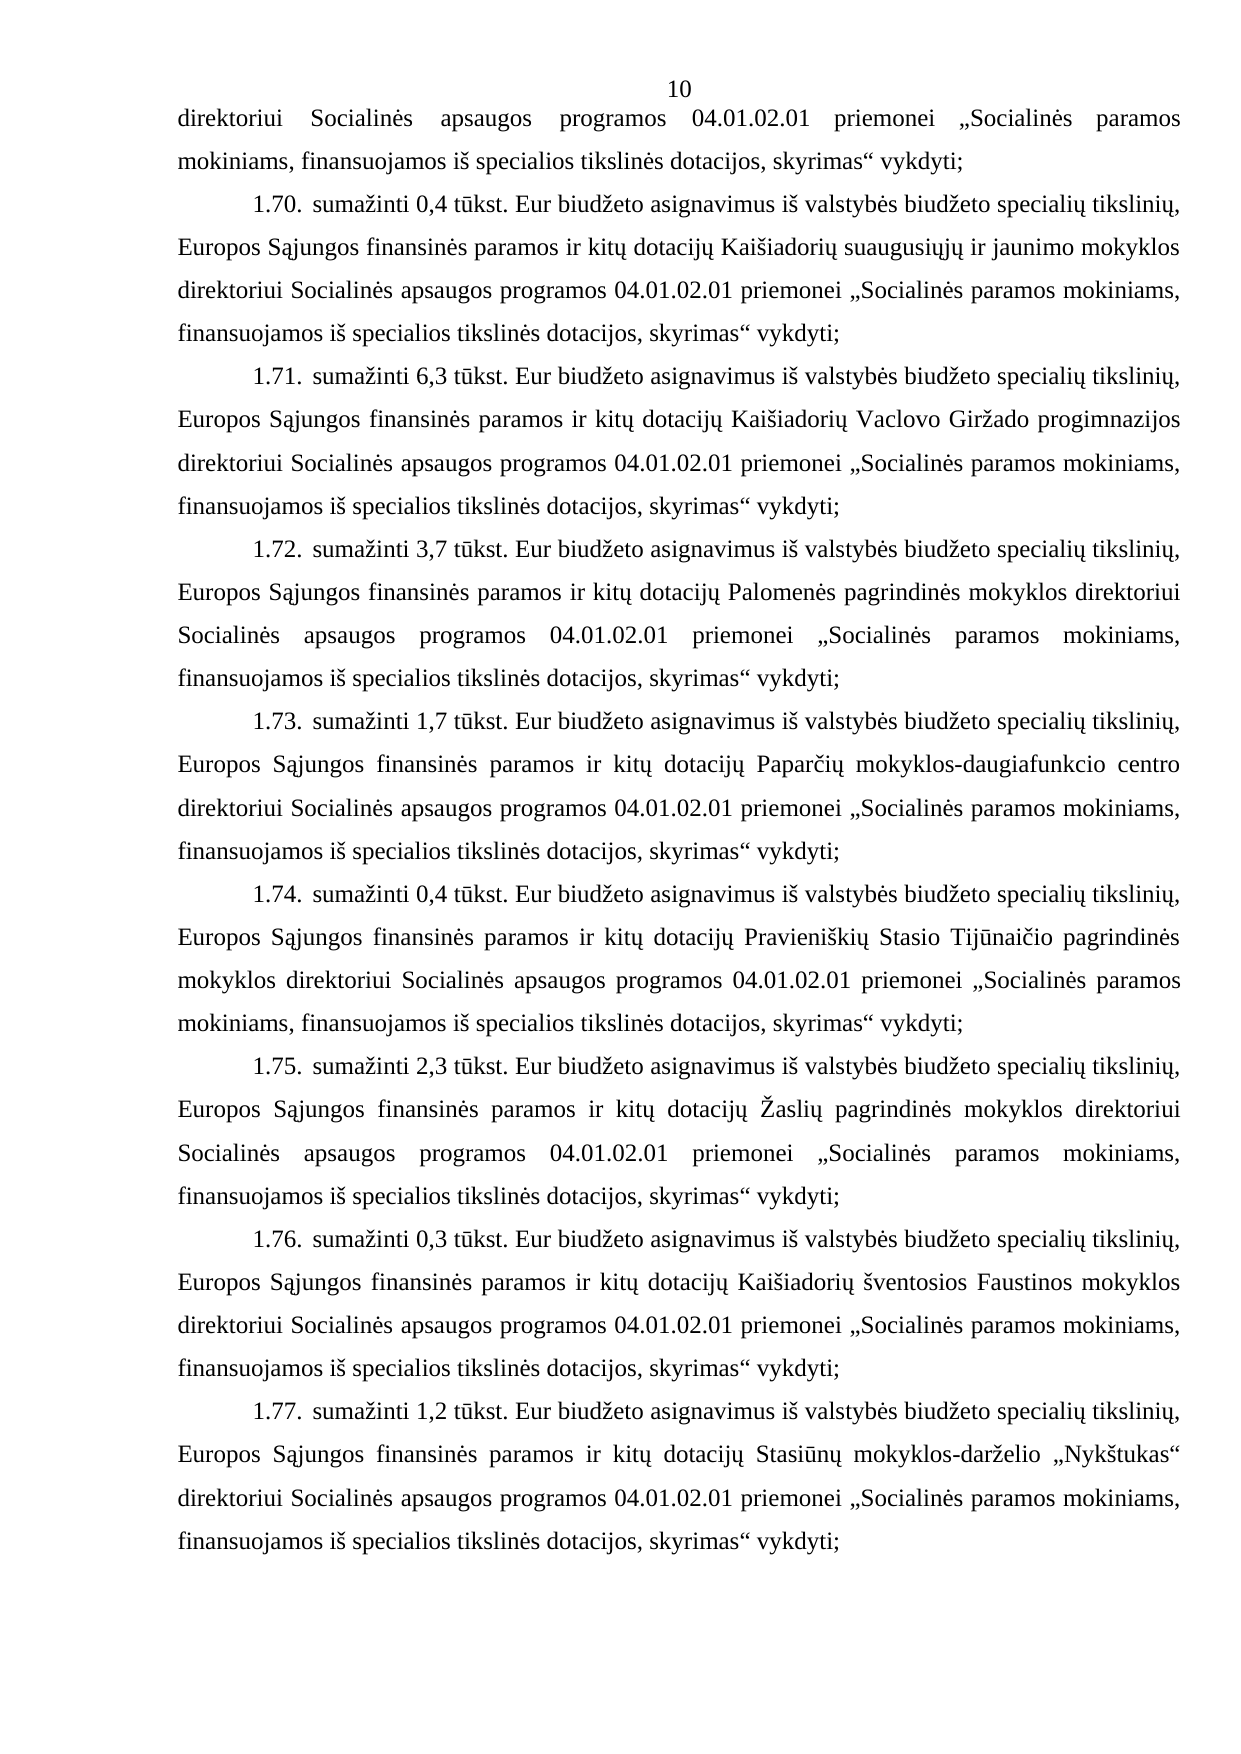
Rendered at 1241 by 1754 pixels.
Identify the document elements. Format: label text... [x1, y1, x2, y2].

text 1.74. sumažinti 0,4 tūkst. Eur biudžeto asignavimus iš valstybės biudžeto specialių tikslinių, Europos Sąjungos finansinės paramos ir kitų dotacijų Pravieniškių Stasio Tijūnaičio pagrindinės mokyklos direktoriui Socialinės apsaugos programos 04.01.02.01 priemonei „Socialinės paramos mokiniams, finansuojamos iš specialios tikslinės dotacijos, skyrimas“ vykdyti; [177, 879, 1181, 1037]
text 1.70. sumažinti 0,4 tūkst. Eur biudžeto asignavimus iš valstybės biudžeto specialių tikslinių, Europos Sąjungos finansinės paramos ir kitų dotacijų Kaišiadorių suaugusiųjų ir jaunimo mokyklos direktoriui Socialinės apsaugos programos 04.01.02.01 priemonei „Socialinės paramos mokiniams, finansuojamos iš specialios tikslinės dotacijos, skyrimas“ vykdyti; [177, 189, 1181, 347]
text 1.72. sumažinti 3,7 tūkst. Eur biudžeto asignavimus iš valstybės biudžeto specialių tikslinių, Europos Sąjungos finansinės paramos ir kitų dotacijų Palomenės pagrindinės mokyklos direktoriui Socialinės apsaugos programos 04.01.02.01 priemonei „Socialinės paramos mokiniams, finansuojamos iš specialios tikslinės dotacijos, skyrimas“ vykdyti; [177, 534, 1181, 692]
text 1.77. sumažinti 1,2 tūkst. Eur biudžeto asignavimus iš valstybės biudžeto specialių tikslinių, Europos Sąjungos finansinės paramos ir kitų dotacijų Stasiūnų mokyklos-darželio „Nykštukas“ direktoriui Socialinės apsaugos programos 04.01.02.01 priemonei „Socialinės paramos mokiniams, finansuojamos iš specialios tikslinės dotacijos, skyrimas“ vykdyti; [177, 1396, 1181, 1554]
text 1.75. sumažinti 2,3 tūkst. Eur biudžeto asignavimus iš valstybės biudžeto specialių tikslinių, Europos Sąjungos finansinės paramos ir kitų dotacijų Žaslių pagrindinės mokyklos direktoriui Socialinės apsaugos programos 04.01.02.01 priemonei „Socialinės paramos mokiniams, finansuojamos iš specialios tikslinės dotacijos, skyrimas“ vykdyti; [177, 1051, 1181, 1209]
text 1.71. sumažinti 6,3 tūkst. Eur biudžeto asignavimus iš valstybės biudžeto specialių tikslinių, Europos Sąjungos finansinės paramos ir kitų dotacijų Kaišiadorių Vaclovo Giržado progimnazijos direktoriui Socialinės apsaugos programos 04.01.02.01 priemonei „Socialinės paramos mokiniams, finansuojamos iš specialios tikslinės dotacijos, skyrimas“ vykdyti; [177, 361, 1181, 519]
text 1.73. sumažinti 1,7 tūkst. Eur biudžeto asignavimus iš valstybės biudžeto specialių tikslinių, Europos Sąjungos finansinės paramos ir kitų dotacijų Paparčių mokyklos-daugiafunkcio centro direktoriui Socialinės apsaugos programos 04.01.02.01 priemonei „Socialinės paramos mokiniams, finansuojamos iš specialios tikslinės dotacijos, skyrimas“ vykdyti; [177, 706, 1181, 864]
text direktoriui Socialinės apsaugos programos 04.01.02.01 priemonei „Socialinės paramos mokiniams, finansuojamos iš specialios tikslinės dotacijos, skyrimas“ vykdyti; [177, 103, 1181, 174]
text 1.76. sumažinti 0,3 tūkst. Eur biudžeto asignavimus iš valstybės biudžeto specialių tikslinių, Europos Sąjungos finansinės paramos ir kitų dotacijų Kaišiadorių šventosios Faustinos mokyklos direktoriui Socialinės apsaugos programos 04.01.02.01 priemonei „Socialinės paramos mokiniams, finansuojamos iš specialios tikslinės dotacijos, skyrimas“ vykdyti; [177, 1224, 1181, 1382]
